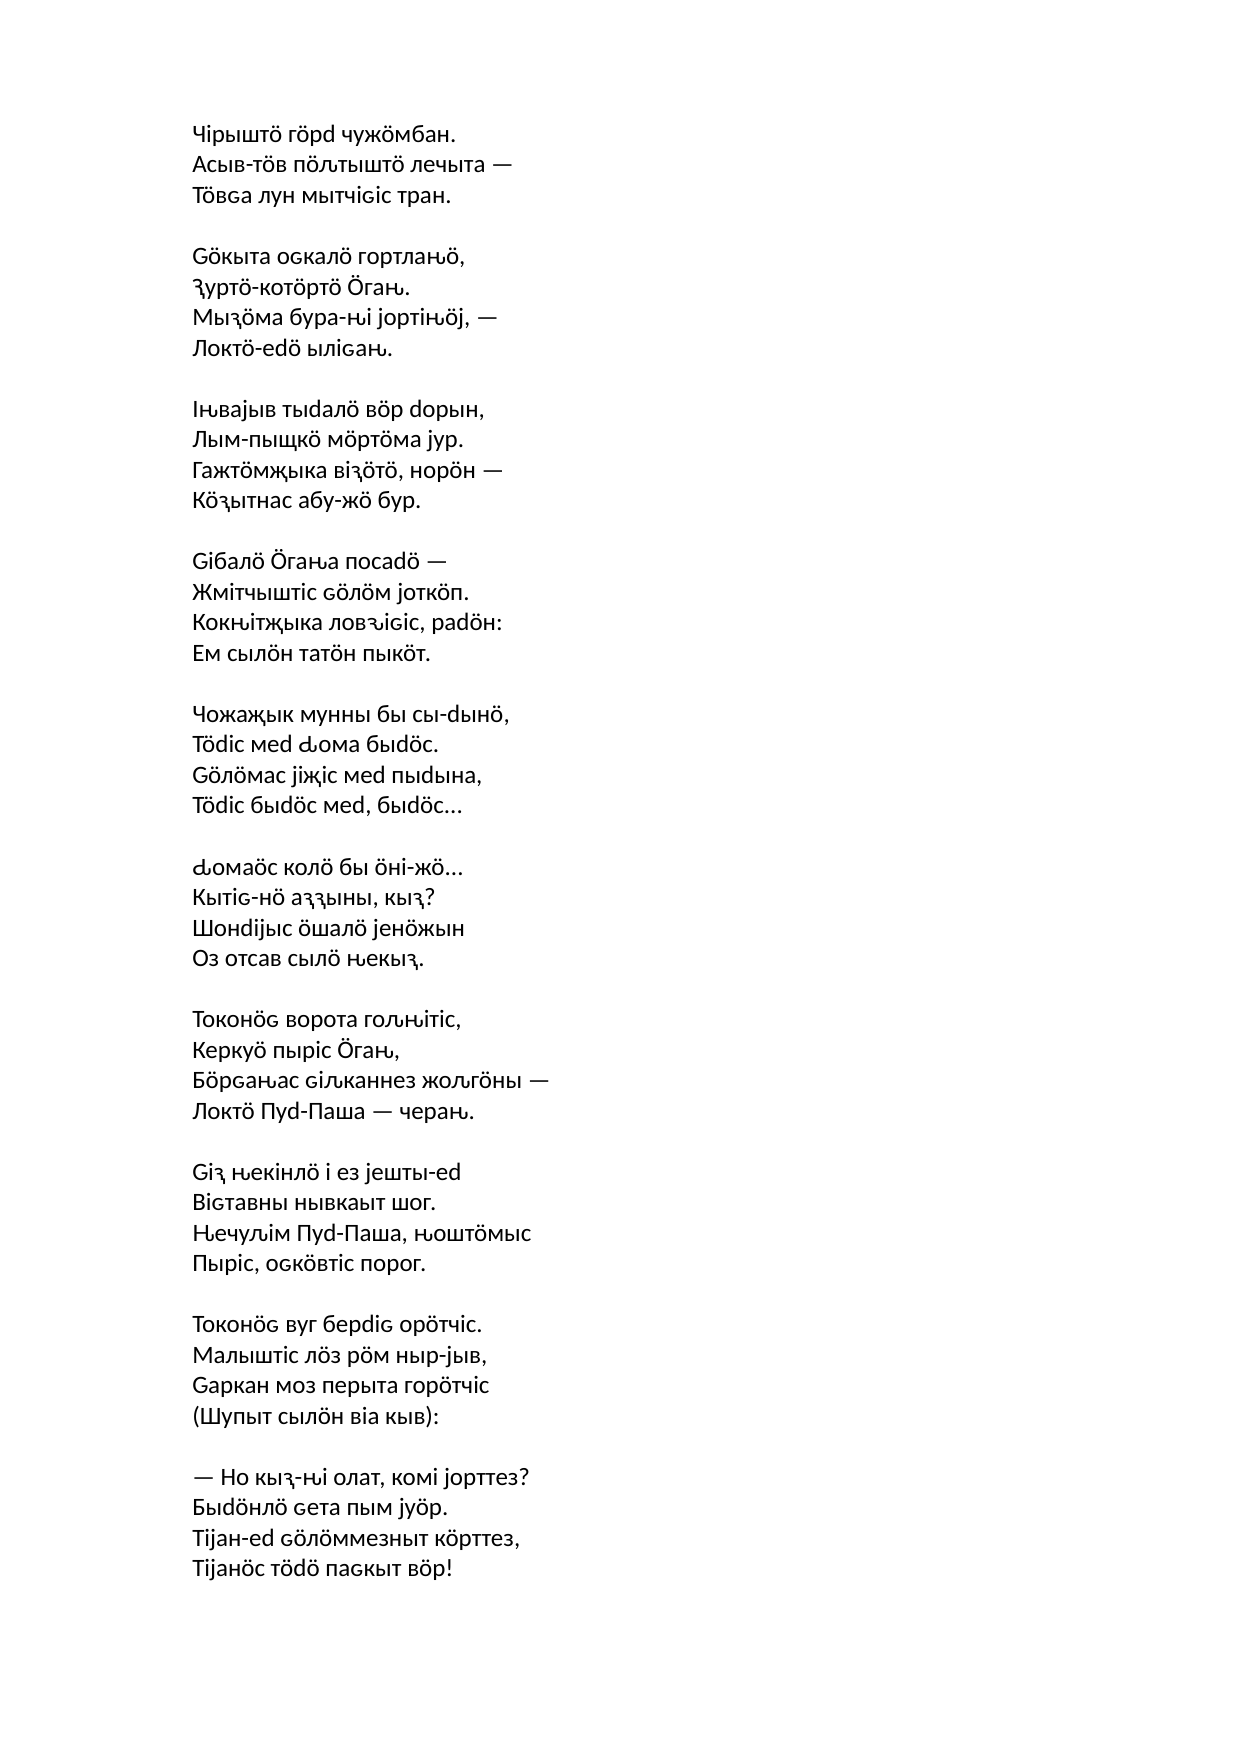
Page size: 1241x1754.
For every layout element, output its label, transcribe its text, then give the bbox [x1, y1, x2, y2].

text Ем сылӧн татӧн пыкӧт. [118, 637, 1122, 667]
text Ԍӧлӧмас јіҗіс меԁ пыԁына, [118, 759, 1122, 789]
text — Но кыԇ-ԋі олат, комі јорттез? [118, 1461, 1122, 1492]
text Малыштіс лӧз рӧм ныр-јыв, [118, 1339, 1122, 1369]
text Кытіԍ-нӧ аԇԇыны, кыԇ? [118, 881, 1122, 912]
text Бӧрԍаԋас ԍіԉканнез жоԉгӧны — [118, 1064, 1122, 1095]
text Пыріс, оԍкӧвтіс порог. [118, 1247, 1122, 1278]
text Іԋвајыв тыԁалӧ вӧр ԁорын, [118, 393, 1122, 423]
text Жмітчыштіс ԍӧлӧм јоткӧп. [118, 576, 1122, 606]
text Тіјанӧс тӧԁӧ паԍкыт вӧр! [118, 1553, 1122, 1583]
text Ԃомаӧс колӧ бы ӧні-жӧ... [118, 851, 1122, 881]
text Локтӧ-еԁӧ ыліԍаԋ. [118, 332, 1122, 362]
text Асыв-тӧв пӧԉтыштӧ лечыта — [118, 149, 1122, 179]
text Тіјан-еԁ ԍӧлӧммезныт кӧрттез, [118, 1522, 1122, 1553]
text Тӧԁіс быԁӧс меԁ, быԁӧс... [118, 789, 1122, 820]
text Віԍтавны нывкаыт шог. [118, 1186, 1122, 1217]
text Ԍӧкыта оԍкалӧ гортлаԋӧ, [118, 240, 1122, 271]
text Ԋечуԉім Пуԁ-Паша, ԋоштӧмыс [118, 1217, 1122, 1247]
text Быԁӧнлӧ ԍета пым јуӧр. [118, 1492, 1122, 1522]
text Кокԋітҗыка ловԅіԍіс, раԁӧн: [118, 606, 1122, 637]
text Ԍіԇ ԋекінлӧ і ез јешты-еԁ [118, 1156, 1122, 1186]
text Кӧԇытнас абу-жӧ бур. [118, 484, 1122, 515]
text Токонӧԍ ворота гоԉԋітіс, [118, 1003, 1122, 1034]
text Керкуӧ пыріс Ӧгаԋ, [118, 1034, 1122, 1064]
text Гажтӧмҗыка віԇӧтӧ, норӧн — [118, 454, 1122, 484]
text Лым-пыщкӧ мӧртӧма јур. [118, 423, 1122, 454]
text Мыԇӧма бура-ԋі јортіԋӧј, — [118, 301, 1122, 332]
text Тӧԁіс меԁ Ԃома быԁӧс. [118, 728, 1122, 759]
text Ԍаркан моз перыта горӧтчіс [118, 1369, 1122, 1400]
text Чірыштӧ гӧрԁ чужӧмбан. [118, 118, 1122, 149]
text Шонԁіјыс ӧшалӧ јенӧжын [118, 912, 1122, 942]
text (Шупыт сылӧн віа кыв): [118, 1400, 1122, 1431]
text Ԍібалӧ Ӧгаԋа посаԁӧ — [118, 545, 1122, 576]
text Локтӧ Пуԁ-Паша — чераԋ. [118, 1095, 1122, 1125]
text Тӧвԍа лун мытчіԍіс тран. [118, 179, 1122, 210]
text Ԇуртӧ-котӧртӧ Ӧгаԋ. [118, 271, 1122, 301]
text Токонӧԍ вуг берԁіԍ орӧтчіс. [118, 1308, 1122, 1339]
text Оз отсав сылӧ ԋекыԇ. [118, 942, 1122, 973]
text Чожаҗык мунны бы сы-ԁынӧ, [118, 698, 1122, 728]
